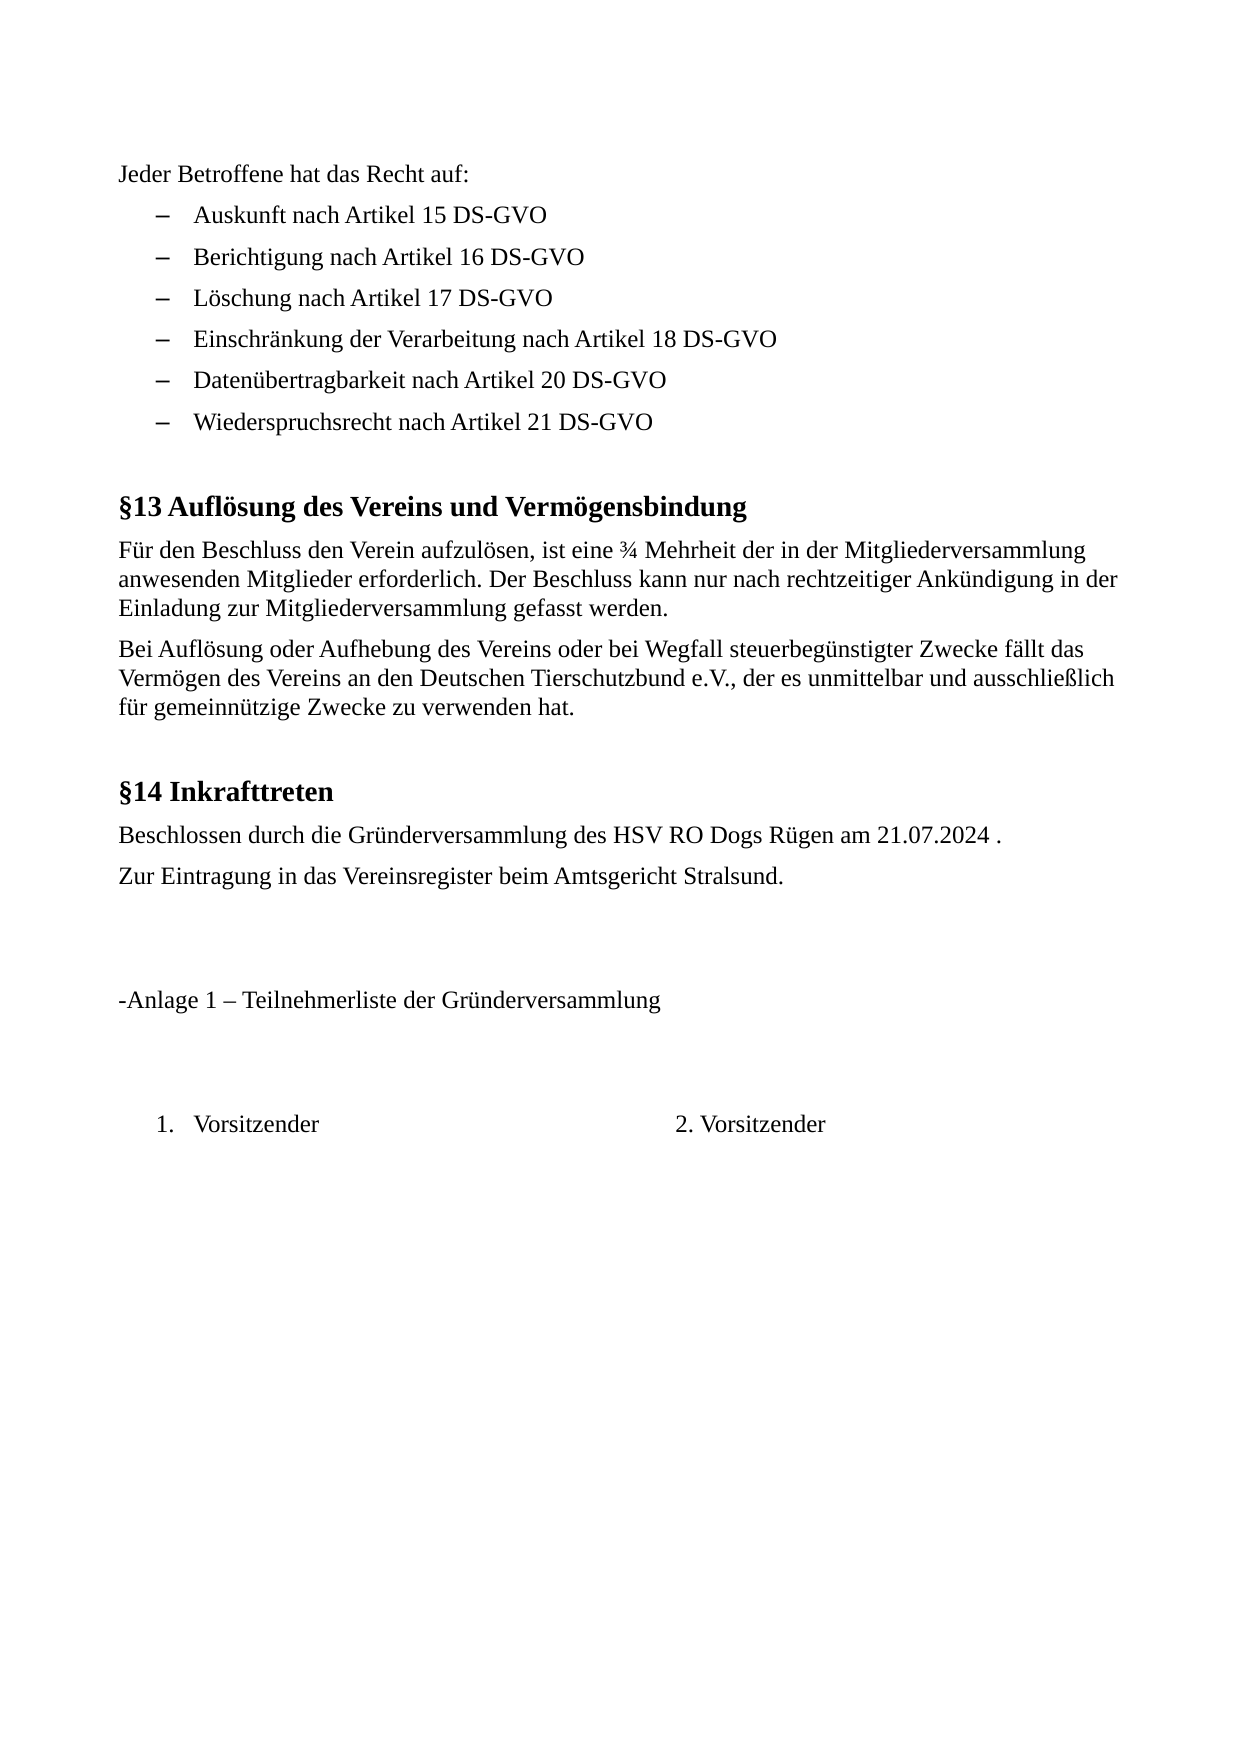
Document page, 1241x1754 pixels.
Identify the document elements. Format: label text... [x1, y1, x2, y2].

list Wiederspruchsrecht nach Artikel 21 DS-GVO [156, 407, 1122, 436]
list Datenübertragbarkeit nach Artikel 20 DS-GVO [156, 366, 1122, 394]
list Vorsitzender 2. Vorsitzender [156, 1109, 1122, 1138]
text Für den Beschluss den Verein aufzulösen, ist eine ¾ Mehrheit der in der Mitgliederversammlung anwesenden Mitglieder erforderlich. Der Beschluss kann nur nach rechtzeitiger Ankündigung in der Einladung zur Mitgliederversammlung gefasst werden. [118, 535, 1122, 622]
list Berichtigung nach Artikel 16 DS-GVO [156, 242, 1122, 271]
list Löschung nach Artikel 17 DS-GVO [156, 283, 1122, 312]
list Auskunft nach Artikel 15 DS-GVO [156, 201, 1122, 229]
text §14 Inkrafttreten [118, 774, 1122, 808]
text §13 Auflösung des Vereins und Vermögensbindung [118, 489, 1122, 523]
text Jeder Betroffene hat das Recht auf: [118, 159, 1122, 188]
text Bei Auflösung oder Aufhebung des Vereins oder bei Wegfall steuerbegünstigter Zwecke fällt das Vermögen des Vereins an den Deutschen Tierschutzbund e.V., der es unmittelbar und ausschließlich für gemeinnützige Zwecke zu verwenden hat. [118, 634, 1122, 720]
text Zur Eintragung in das Vereinsregister beim Amtsgericht Stralsund. [118, 861, 1122, 890]
text Beschlossen durch die Gründerversammlung des HSV RO Dogs Rügen am 21.07.2024 . [118, 820, 1122, 849]
list Einschränkung der Verarbeitung nach Artikel 18 DS-GVO [156, 324, 1122, 353]
text -Anlage 1 – Teilnehmerliste der Gründerversammlung [118, 985, 1122, 1014]
